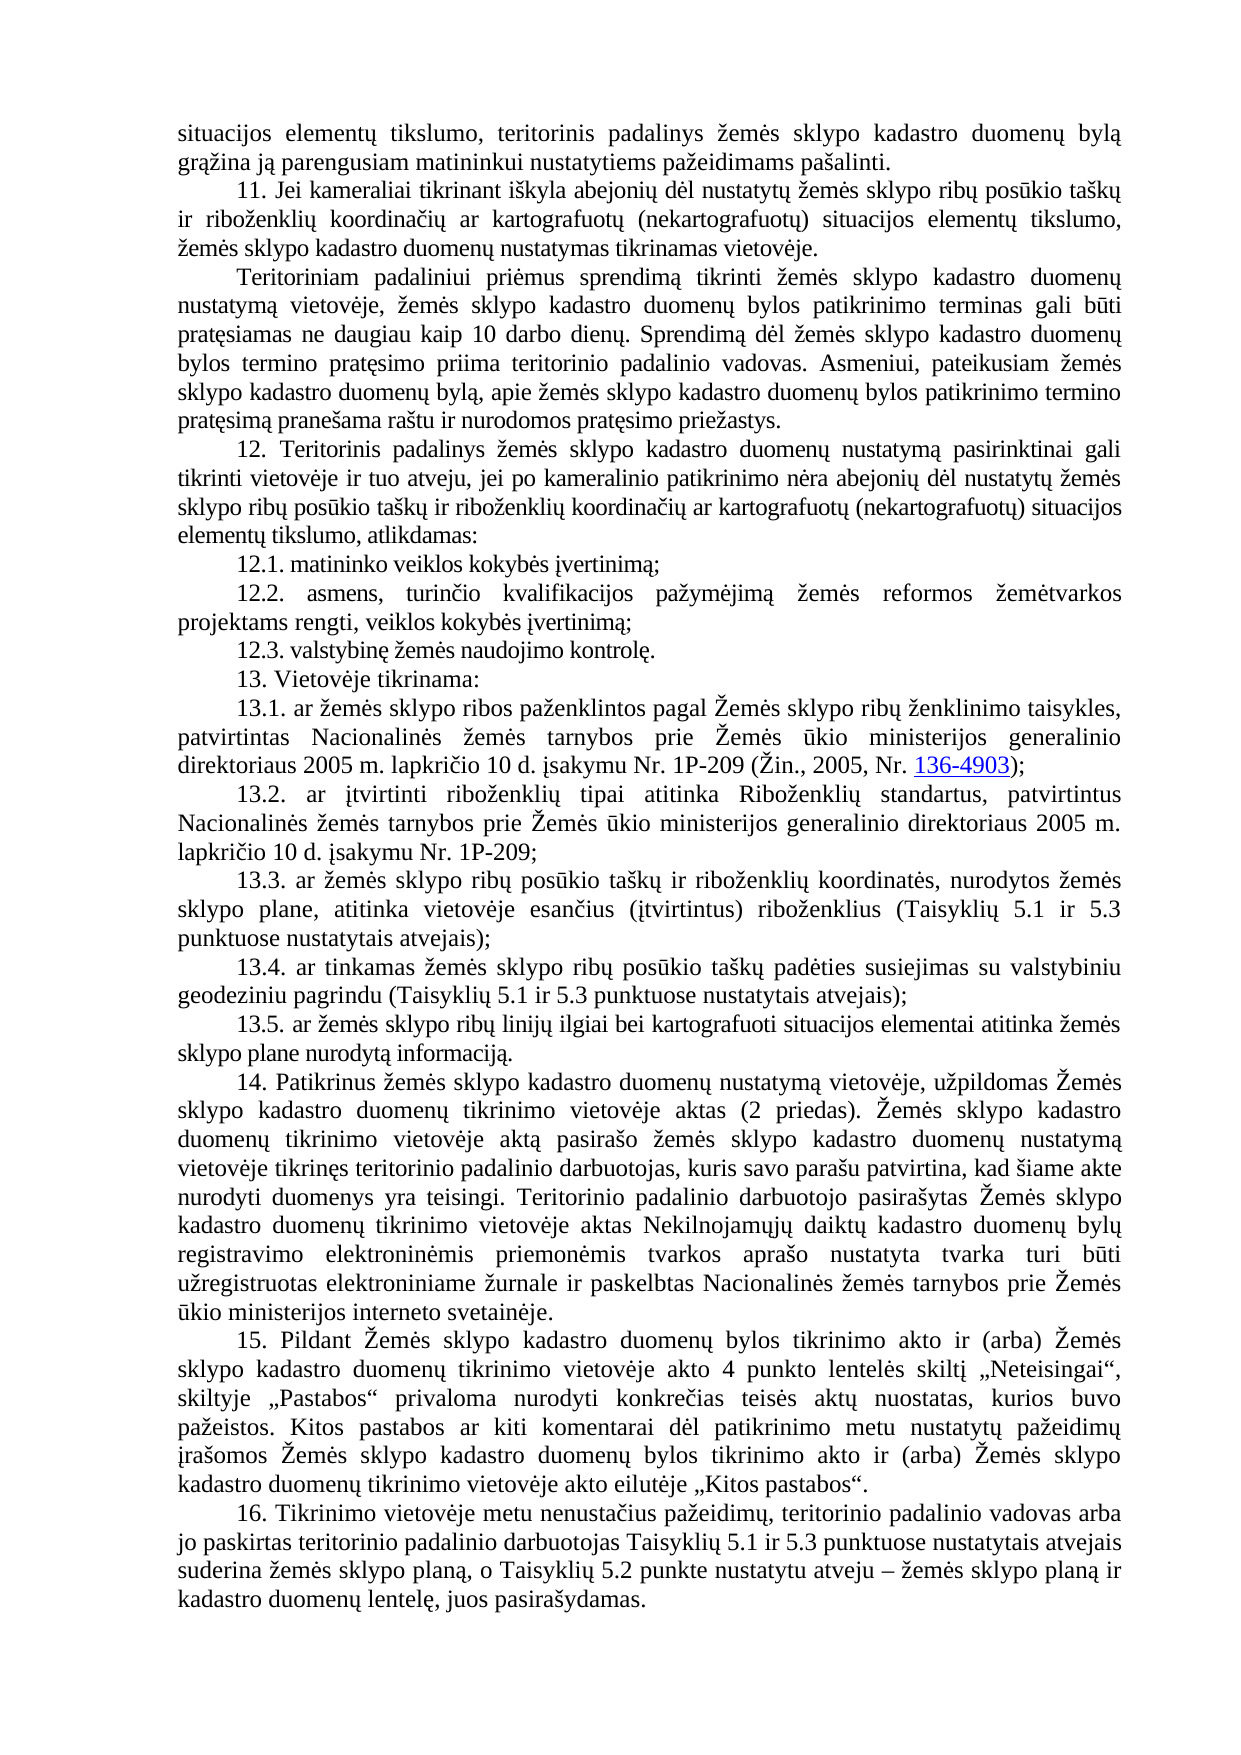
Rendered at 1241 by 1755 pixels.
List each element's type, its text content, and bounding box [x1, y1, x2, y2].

text 15. Pildant Žemės sklypo kadastro duomenų bylos tikrinimo akto ir (arba) Žemės sklypo kadastro duomenų tikrinimo vietovėje akto 4 punkto lentelės skiltį „Neteisingai“, skiltyje „Pastabos“ privaloma nurodyti konkrečias teisės aktų nuostatas, kurios buvo pažeistos. Kitos pastabos ar kiti komentarai dėl patikrinimo metu nustatytų pažeidimų įrašomos Žemės sklypo kadastro duomenų bylos tikrinimo akto ir (arba) Žemės sklypo kadastro duomenų tikrinimo vietovėje akto eilutėje „Kitos pastabos“. [177, 1326, 1122, 1498]
text 13.4. ar tinkamas žemės sklypo ribų posūkio taškų padėties susiejimas su valstybiniu geodeziniu pagrindu (Taisyklių 5.1 ir 5.3 punktuose nustatytais atvejais); [177, 952, 1122, 1009]
text 11. Jei kameraliai tikrinant iškyla abejonių dėl nustatytų žemės sklypo ribų posūkio taškų ir riboženklių koordinačių ar kartografuotų (nekartografuotų) situacijos elementų tikslumo, žemės sklypo kadastro duomenų nustatymas tikrinamas vietovėje. [177, 176, 1122, 262]
text 12.3. valstybinę žemės naudojimo kontrolę. [177, 636, 1122, 664]
text 14. Patikrinus žemės sklypo kadastro duomenų nustatymą vietovėje, užpildomas Žemės sklypo kadastro duomenų tikrinimo vietovėje aktas (2 priedas). Žemės sklypo kadastro duomenų tikrinimo vietovėje aktą pasirašo žemės sklypo kadastro duomenų nustatymą vietovėje tikrinęs teritorinio padalinio darbuotojas, kuris savo parašu patvirtina, kad šiame akte nurodyti duomenys yra teisingi. Teritorinio padalinio darbuotojo pasirašytas Žemės sklypo kadastro duomenų tikrinimo vietovėje aktas Nekilnojamųjų daiktų kadastro duomenų bylų registravimo elektroninėmis priemonėmis tvarkos aprašo nustatyta tvarka turi būti užregistruotas elektroniniame žurnale ir paskelbtas Nacionalinės žemės tarnybos prie Žemės ūkio ministerijos interneto svetainėje. [177, 1067, 1122, 1326]
text 13. Vietovėje tikrinama: [177, 664, 1122, 693]
text 13.1. ar žemės sklypo ribos paženklintos pagal Žemės sklypo ribų ženklinimo taisykles, patvirtintas Nacionalinės žemės tarnybos prie Žemės ūkio ministerijos generalinio direktoriaus 2005 m. lapkričio 10 d. įsakymu Nr. 1P-209 (Žin., 2005, Nr. 136-4903); [177, 693, 1122, 779]
text 13.5. ar žemės sklypo ribų linijų ilgiai bei kartografuoti situacijos elementai atitinka žemės sklypo plane nurodytą informaciją. [177, 1009, 1122, 1067]
text Teritoriniam padaliniui priėmus sprendimą tikrinti žemės sklypo kadastro duomenų nustatymą vietovėje, žemės sklypo kadastro duomenų bylos patikrinimo terminas gali būti pratęsiamas ne daugiau kaip 10 darbo dienų. Sprendimą dėl žemės sklypo kadastro duomenų bylos termino pratęsimo priima teritorinio padalinio vadovas. Asmeniui, pateikusiam žemės sklypo kadastro duomenų bylą, apie žemės sklypo kadastro duomenų bylos patikrinimo termino pratęsimą pranešama raštu ir nurodomos pratęsimo priežastys. [177, 262, 1122, 434]
text 13.2. ar įtvirtinti riboženklių tipai atitinka Riboženklių standartus, patvirtintus Nacionalinės žemės tarnybos prie Žemės ūkio ministerijos generalinio direktoriaus 2005 m. lapkričio 10 d. įsakymu Nr. 1P-209; [177, 779, 1122, 866]
text 13.3. ar žemės sklypo ribų posūkio taškų ir riboženklių koordinatės, nurodytos žemės sklypo plane, atitinka vietovėje esančius (įtvirtintus) riboženklius (Taisyklių 5.1 ir 5.3 punktuose nustatytais atvejais); [177, 866, 1122, 952]
text 12.2. asmens, turinčio kvalifikacijos pažymėjimą žemės reformos žemėtvarkos projektams rengti, veiklos kokybės įvertinimą; [177, 578, 1122, 636]
text 12. Teritorinis padalinys žemės sklypo kadastro duomenų nustatymą pasirinktinai gali tikrinti vietovėje ir tuo atveju, jei po kameralinio patikrinimo nėra abejonių dėl nustatytų žemės sklypo ribų posūkio taškų ir riboženklių koordinačių ar kartografuotų (nekartografuotų) situacijos elementų tikslumo, atlikdamas: [177, 434, 1122, 549]
text situacijos elementų tikslumo, teritorinis padalinys žemės sklypo kadastro duomenų bylą grąžina ją parengusiam matininkui nustatytiems pažeidimams pašalinti. [177, 118, 1122, 176]
text 16. Tikrinimo vietovėje metu nenustačius pažeidimų, teritorinio padalinio vadovas arba jo paskirtas teritorinio padalinio darbuotojas Taisyklių 5.1 ir 5.3 punktuose nustatytais atvejais suderina žemės sklypo planą, o Taisyklių 5.2 punkte nustatytu atveju – žemės sklypo planą ir kadastro duomenų lentelę, juos pasirašydamas. [177, 1498, 1122, 1613]
text 12.1. matininko veiklos kokybės įvertinimą; [177, 549, 1122, 578]
